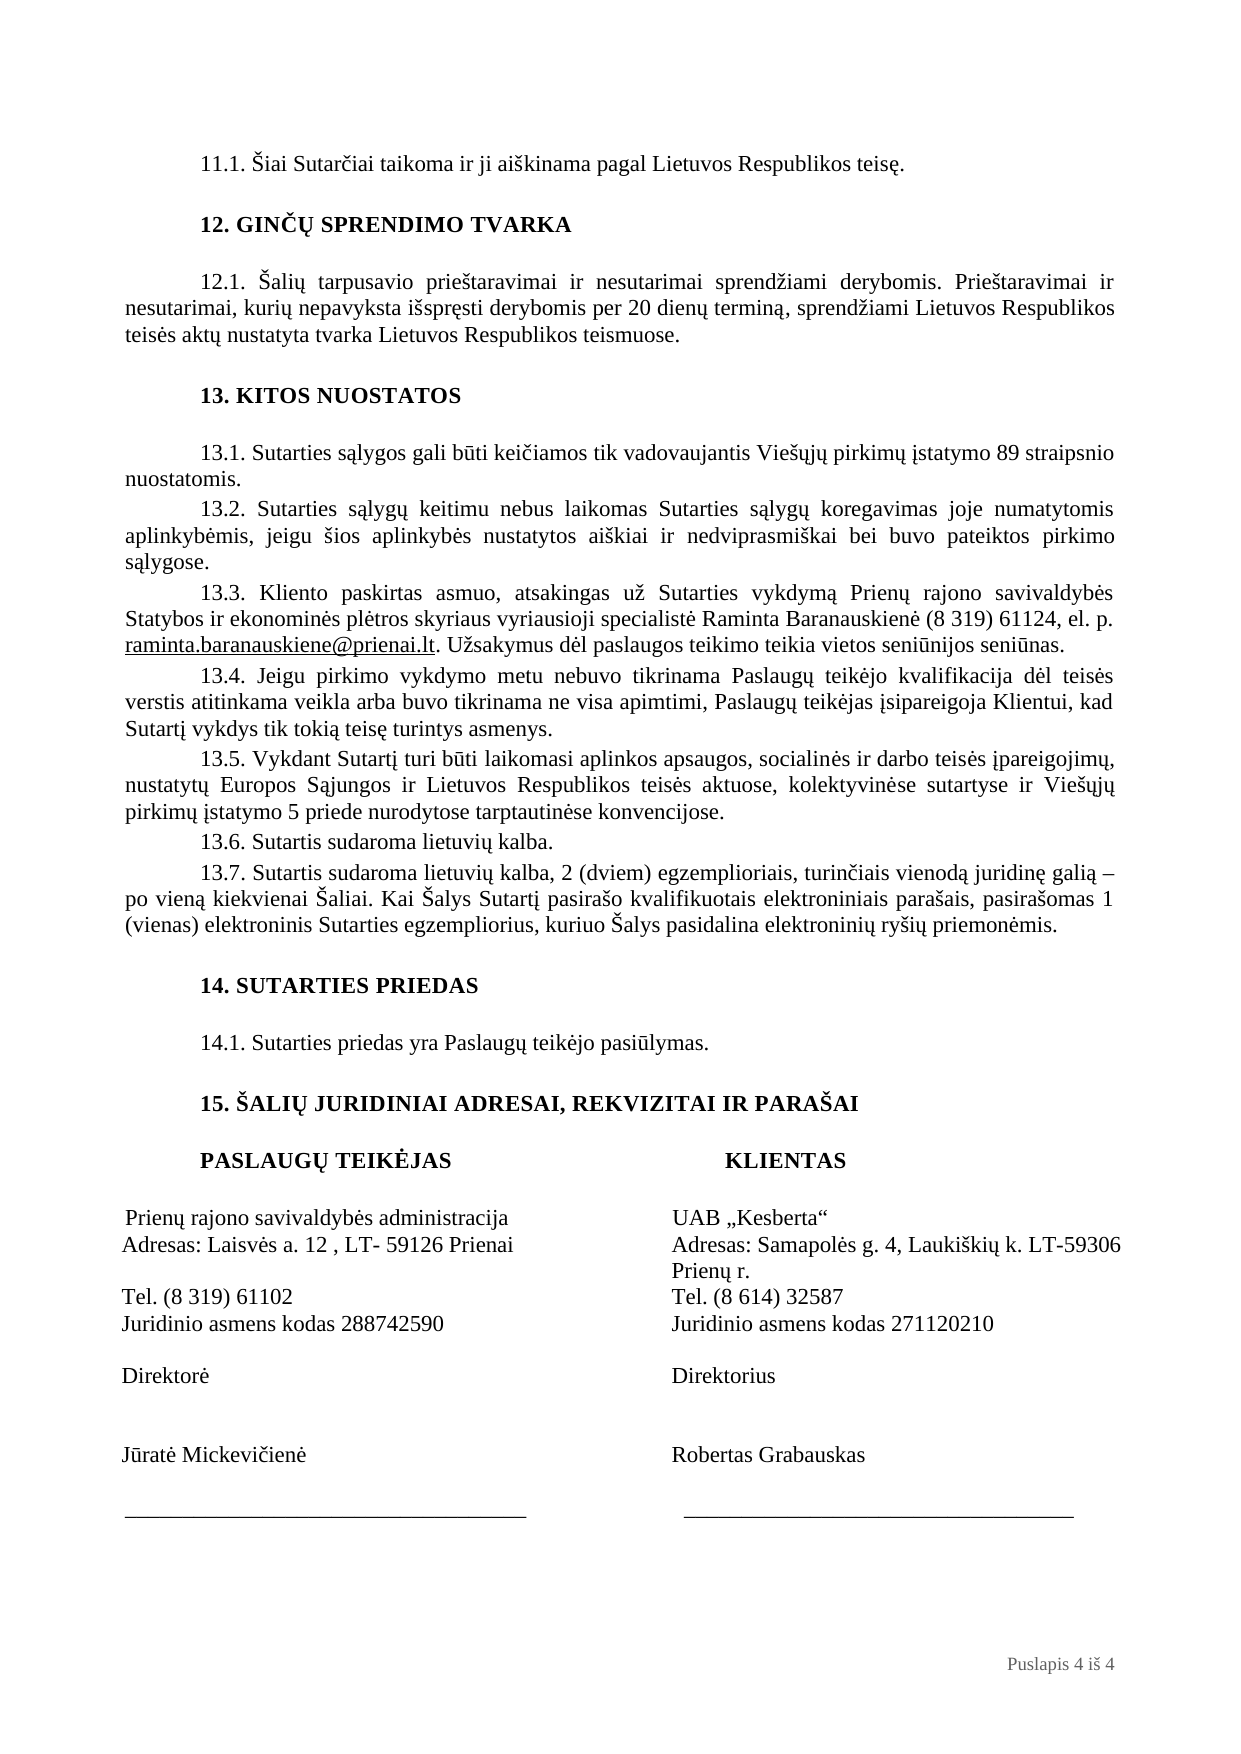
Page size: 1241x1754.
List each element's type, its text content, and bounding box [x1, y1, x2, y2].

text 13.4. Jeigu pirkimo vykdymo metu nebuvo tikrinama Paslaugų teikėjo kvalifikacija dėl teisės verstis atitinkama veikla arba buvo tikrinama ne visa apimtimi, Paslaugų teikėjas įsipareigoja Klientui, kad Sutartį vykdys tik tokią teisę turintys asmenys. [125, 662, 1115, 741]
table_header Adresas: Samapolės g. 4, Laukiškių k. LT-59306 Prienų r. Tel. (8 614) 32587 Juridinio asmens kodas 271120210 Direktorius [609, 1231, 1188, 1389]
table_header Adresas: Laisvės a. 12 , LT- 59126 Prienai Tel. (8 319) 61102 Juridinio asmens kodas 288742590 Direktorė [110, 1231, 609, 1389]
text 13.3. Kliento paskirtas asmuo, atsakingas už Sutarties vykdymą Prienų rajono savivaldybės Statybos ir ekonominės plėtros skyriaus vyriausioji specialistė Raminta Baranauskienė (8 319) 61124, el. p. raminta.baranauskiene@prienai.lt. Užsakymus dėl paslaugos teikimo teikia vietos seniūnijos seniūnas. [125, 579, 1115, 658]
subtitle 13. KITOS NUOSTATOS [125, 382, 1115, 408]
table_cell Robertas Grabauskas __________________________________ [609, 1389, 1188, 1547]
text 12.1. Šalių tarpusavio prieštaravimai ir nesutarimai sprendžiami derybomis. Prieštaravimai ir nesutarimai, kurių nepavyksta išspręsti derybomis per 20 dienų terminą, sprendžiami Lietuvos Respublikos teisės aktų nustatyta tvarka Lietuvos Respublikos teismuose. [125, 268, 1115, 347]
subtitle 15. Šalių juridiniai adresai, rekvizitai ir parašai [125, 1091, 1115, 1117]
text 14.1. Sutarties priedas yra Paslaugų teikėjo pasiūlymas. [125, 1029, 1115, 1056]
text Prienų rajono savivaldybės administracija UAB „Kesberta“ [125, 1204, 1115, 1231]
text 13.5. Vykdant Sutartį turi būti laikomasi aplinkos apsaugos, socialinės ir darbo teisės įpareigojimų, nustatytų Europos Sąjungos ir Lietuvos Respublikos teisės aktuose, kolektyvinėse sutartyse ir Viešųjų pirkimų įstatymo 5 priede nurodytose tarptautinėse konvencijose. [125, 745, 1115, 824]
text 13.1. Sutarties sąlygos gali būti keičiamos tik vadovaujantis Viešųjų pirkimų įstatymo 89 straipsnio nuostatomis. [125, 438, 1115, 491]
text 11.1. Šiai Sutarčiai taikoma ir ji aiškinama pagal Lietuvos Respublikos teisę. [125, 150, 1115, 176]
text 13.7. Sutartis sudaroma lietuvių kalba, 2 (dviem) egzemplioriais, turinčiais vienodą juridinę galią – po vieną kiekvienai Šaliai. Kai Šalys Sutartį pasirašo kvalifikuotais elektroniniais parašais, pasirašomas 1 (vienas) elektroninis Sutarties egzempliorius, kuriuo Šalys pasidalina elektroninių ryšių priemonėmis. [125, 859, 1115, 938]
text 13.6. Sutartis sudaroma lietuvių kalba. [125, 828, 1115, 855]
subtitle 14. SUTARTIES PRIEDAS [125, 973, 1115, 999]
text 13.2. Sutarties sąlygų keitimu nebus laikomas Sutarties sąlygų koregavimas joje numatytomis aplinkybėmis, jeigu šios aplinkybės nustatytos aiškiai ir nedviprasmiškai bei buvo pateiktos pirkimo sąlygose. [125, 495, 1115, 574]
table_cell Jūratė Mickevičienė ___________________________________ [110, 1389, 609, 1547]
subtitle PASLAUGŲ TEIKĖJAS KLIENTAS [125, 1147, 1115, 1174]
subtitle 12. GINČŲ SPRENDIMO TVARKA [125, 211, 1115, 237]
